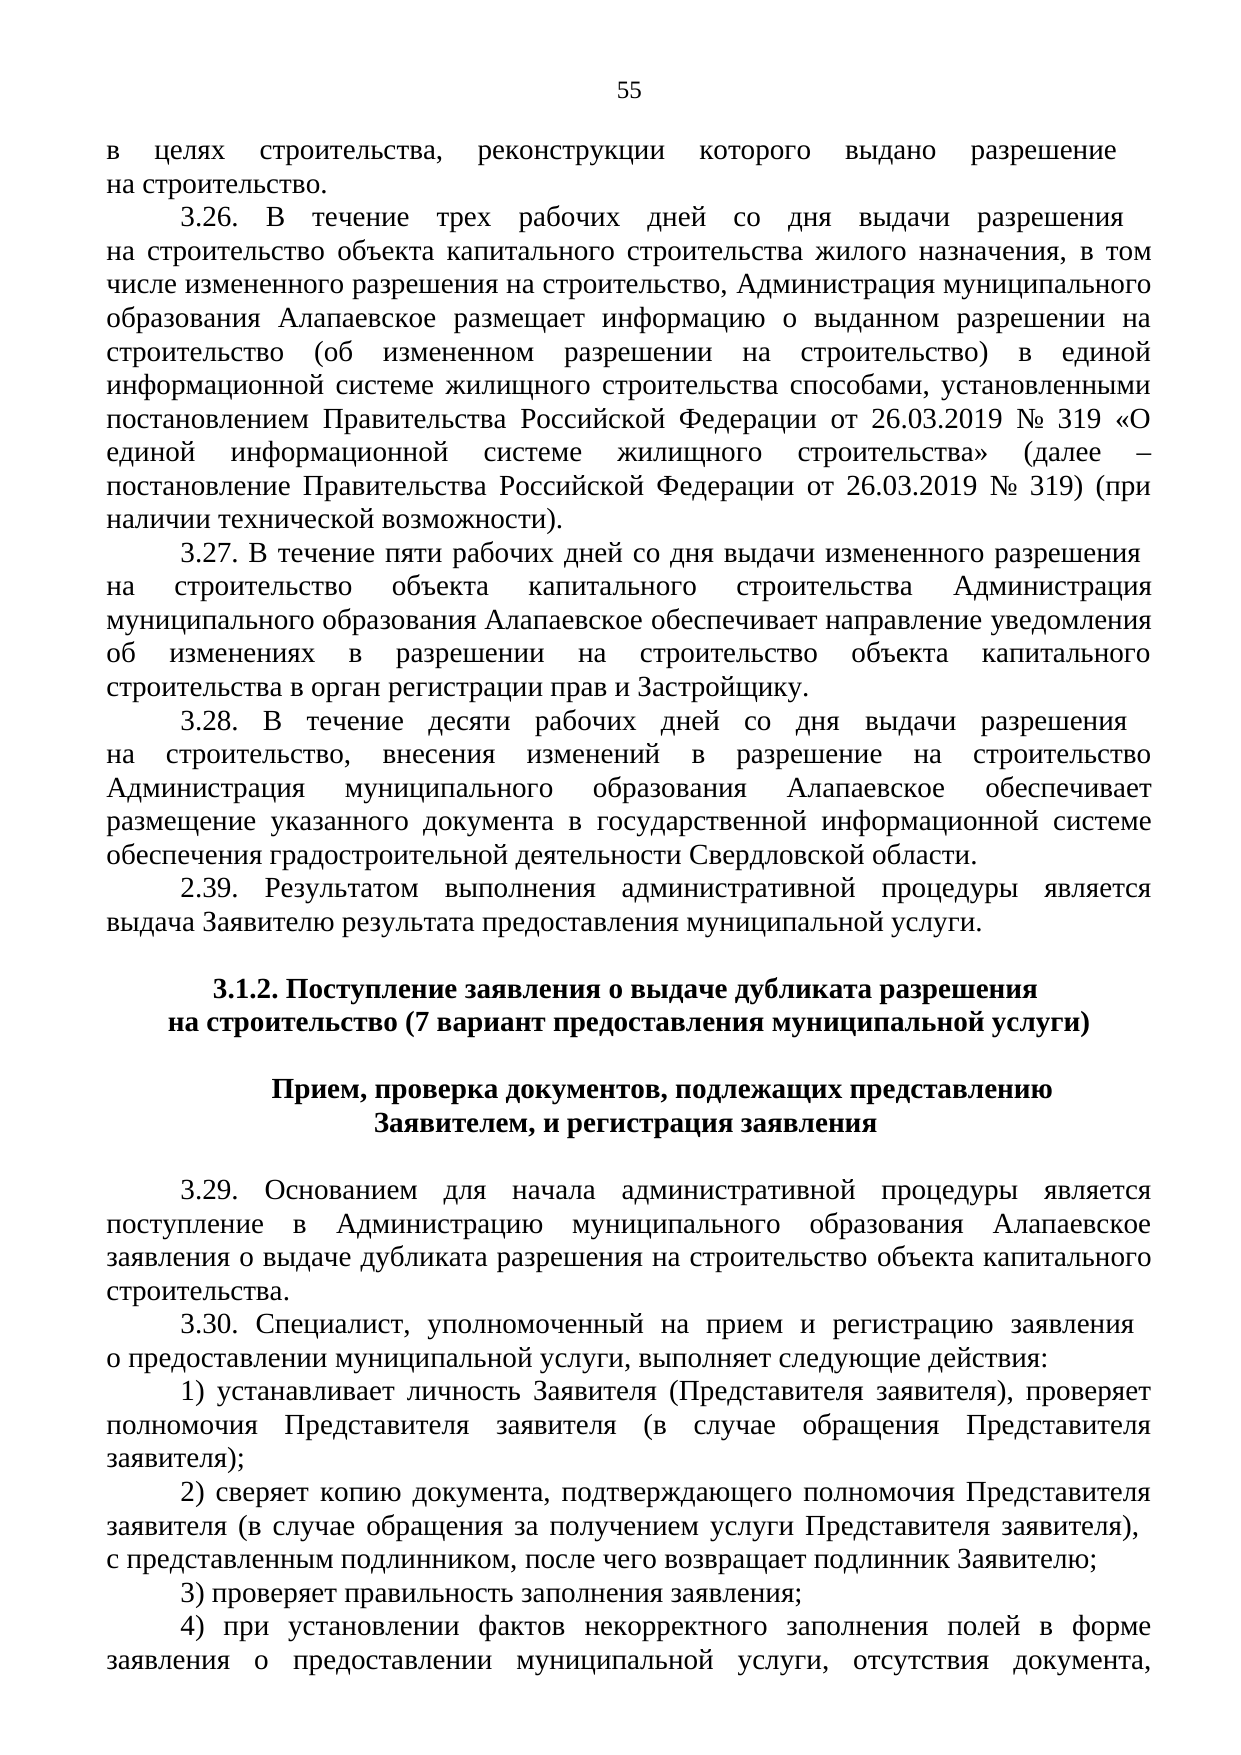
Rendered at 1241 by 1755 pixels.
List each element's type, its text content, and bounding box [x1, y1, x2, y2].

text 1) устанавливает личность Заявителя (Представителя заявителя), проверяет полномочия Представителя заявителя (в случае обращения Представителя заявителя); [106, 1373, 1152, 1474]
text 3.28. В течение десяти рабочих дней со дня выдачи разрешения на строительство, внесения изменений в разрешение на строительство Администрация муниципального образования Алапаевское обеспечивает размещение указанного документа в государственной информационной системе обеспечения градостроительной деятельности Свердловской области. [106, 703, 1152, 870]
text 3) проверяет правильность заполнения заявления; [106, 1575, 1152, 1608]
text 3.26. В течение трех рабочих дней со дня выдачи разрешения на строительство объекта капитального строительства жилого назначения, в том числе измененного разрешения на строительство, Администрация муниципального образования Алапаевское размещает информацию о выданном разрешении на строительство (об измененном разрешении на строительство) в единой информационной системе жилищного строительства способами, установленными постановлением Правительства Российской Федерации от 26.03.2019 № 319 «О единой информационной системе жилищного строительства» (далее – постановление Правительства Российской Федерации от 26.03.2019 № 319) (при наличии технической возможности). [106, 199, 1152, 535]
text 3.30. Специалист, уполномоченный на прием и регистрацию заявления о предоставлении муниципальной услуги, выполняет следующие действия: [106, 1306, 1152, 1373]
text 4) при установлении фактов некорректного заполнения полей в форме заявления о предоставлении муниципальной услуги, отсутствия документа, [106, 1608, 1152, 1675]
text 3.27. В течение пяти рабочих дней со дня выдачи измененного разрешения на строительство объекта капитального строительства Администрация муниципального образования Алапаевское обеспечивает направление уведомления об изменениях в разрешении на строительство объекта капитального строительства в орган регистрации прав и Застройщику. [106, 535, 1152, 703]
text 2.39. Результатом выполнения административной процедуры является выдача Заявителю результата предоставления муниципальной услуги. [106, 870, 1152, 937]
text Прием, проверка документов, подлежащих представлению Заявителем, и регистрация заявления [106, 1072, 1152, 1139]
text 3.1.2. Поступление заявления о выдаче дубликата разрешения на строительство (7 вариант предоставления муниципальной услуги) [106, 971, 1152, 1038]
text 2) сверяет копию документа, подтверждающего полномочия Представителя заявителя (в случае обращения за получением услуги Представителя заявителя), с представленным подлинником, после чего возвращает подлинник Заявителю; [106, 1474, 1152, 1575]
text в целях строительства, реконструкции которого выдано разрешение на строительство. [106, 132, 1152, 199]
text 3.29. Основанием для начала административной процедуры является поступление в Администрацию муниципального образования Алапаевское заявления о выдаче дубликата разрешения на строительство объекта капитального строительства. [106, 1172, 1152, 1306]
